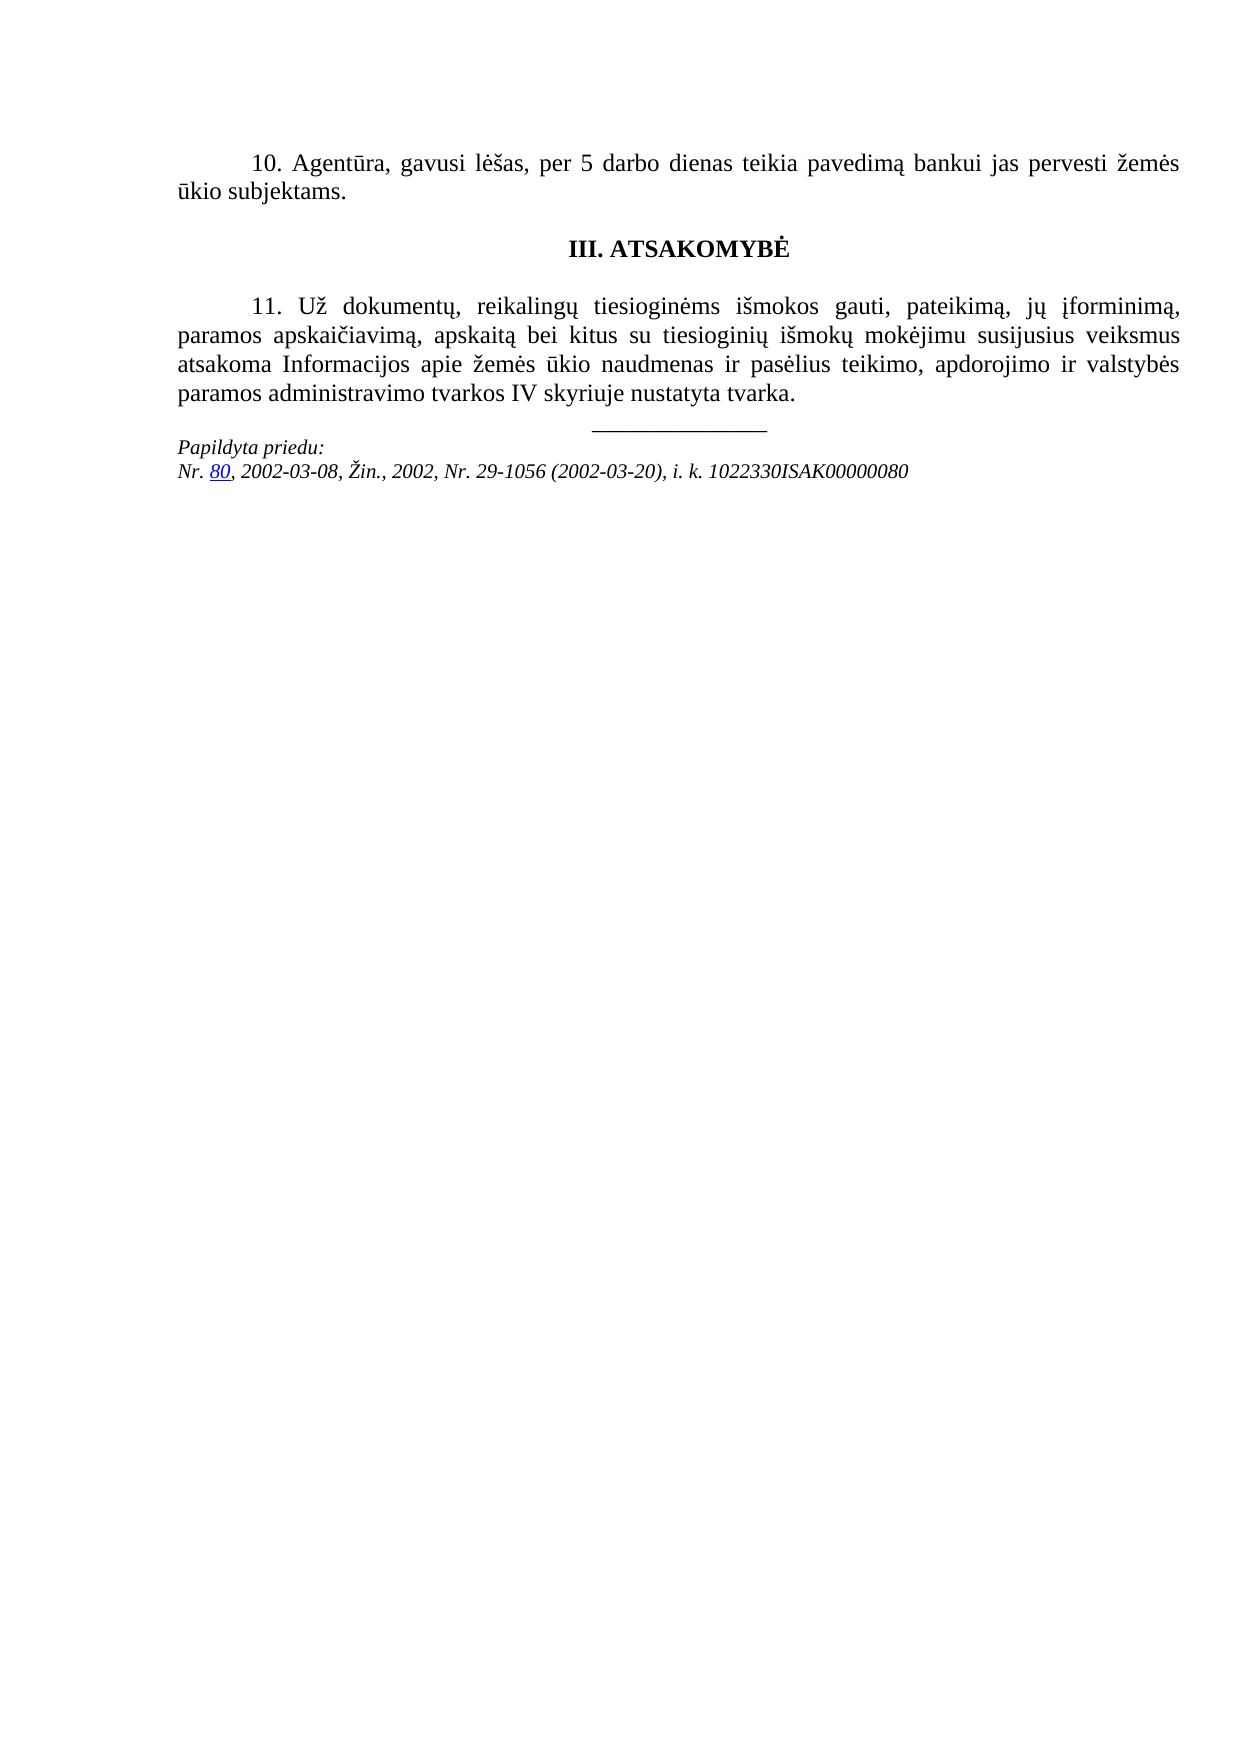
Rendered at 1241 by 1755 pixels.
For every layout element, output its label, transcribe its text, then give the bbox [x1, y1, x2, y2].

text ______________ [177, 406, 1181, 435]
text Nr. 80, 2002-03-08, Žin., 2002, Nr. 29-1056 (2002-03-20), i. k. 1022330ISAK00000080 [177, 459, 1181, 483]
text 10. Agentūra, gavusi lėšas, per 5 darbo dienas teikia pavedimą bankui jas pervesti žemės ūkio subjektams. [177, 148, 1181, 205]
text 11. Už dokumentų, reikalingų tiesioginėms išmokos gauti, pateikimą, jų įforminimą, paramos apskaičiavimą, apskaitą bei kitus su tiesioginių išmokų mokėjimu susijusius veiksmus atsakoma Informacijos apie žemės ūkio naudmenas ir pasėlius teikimo, apdorojimo ir valstybės paramos administravimo tvarkos IV skyriuje nustatyta tvarka. [177, 291, 1181, 406]
text Papildyta priedu: [177, 435, 1181, 459]
text III. ATSAKOMYBĖ [177, 234, 1181, 263]
